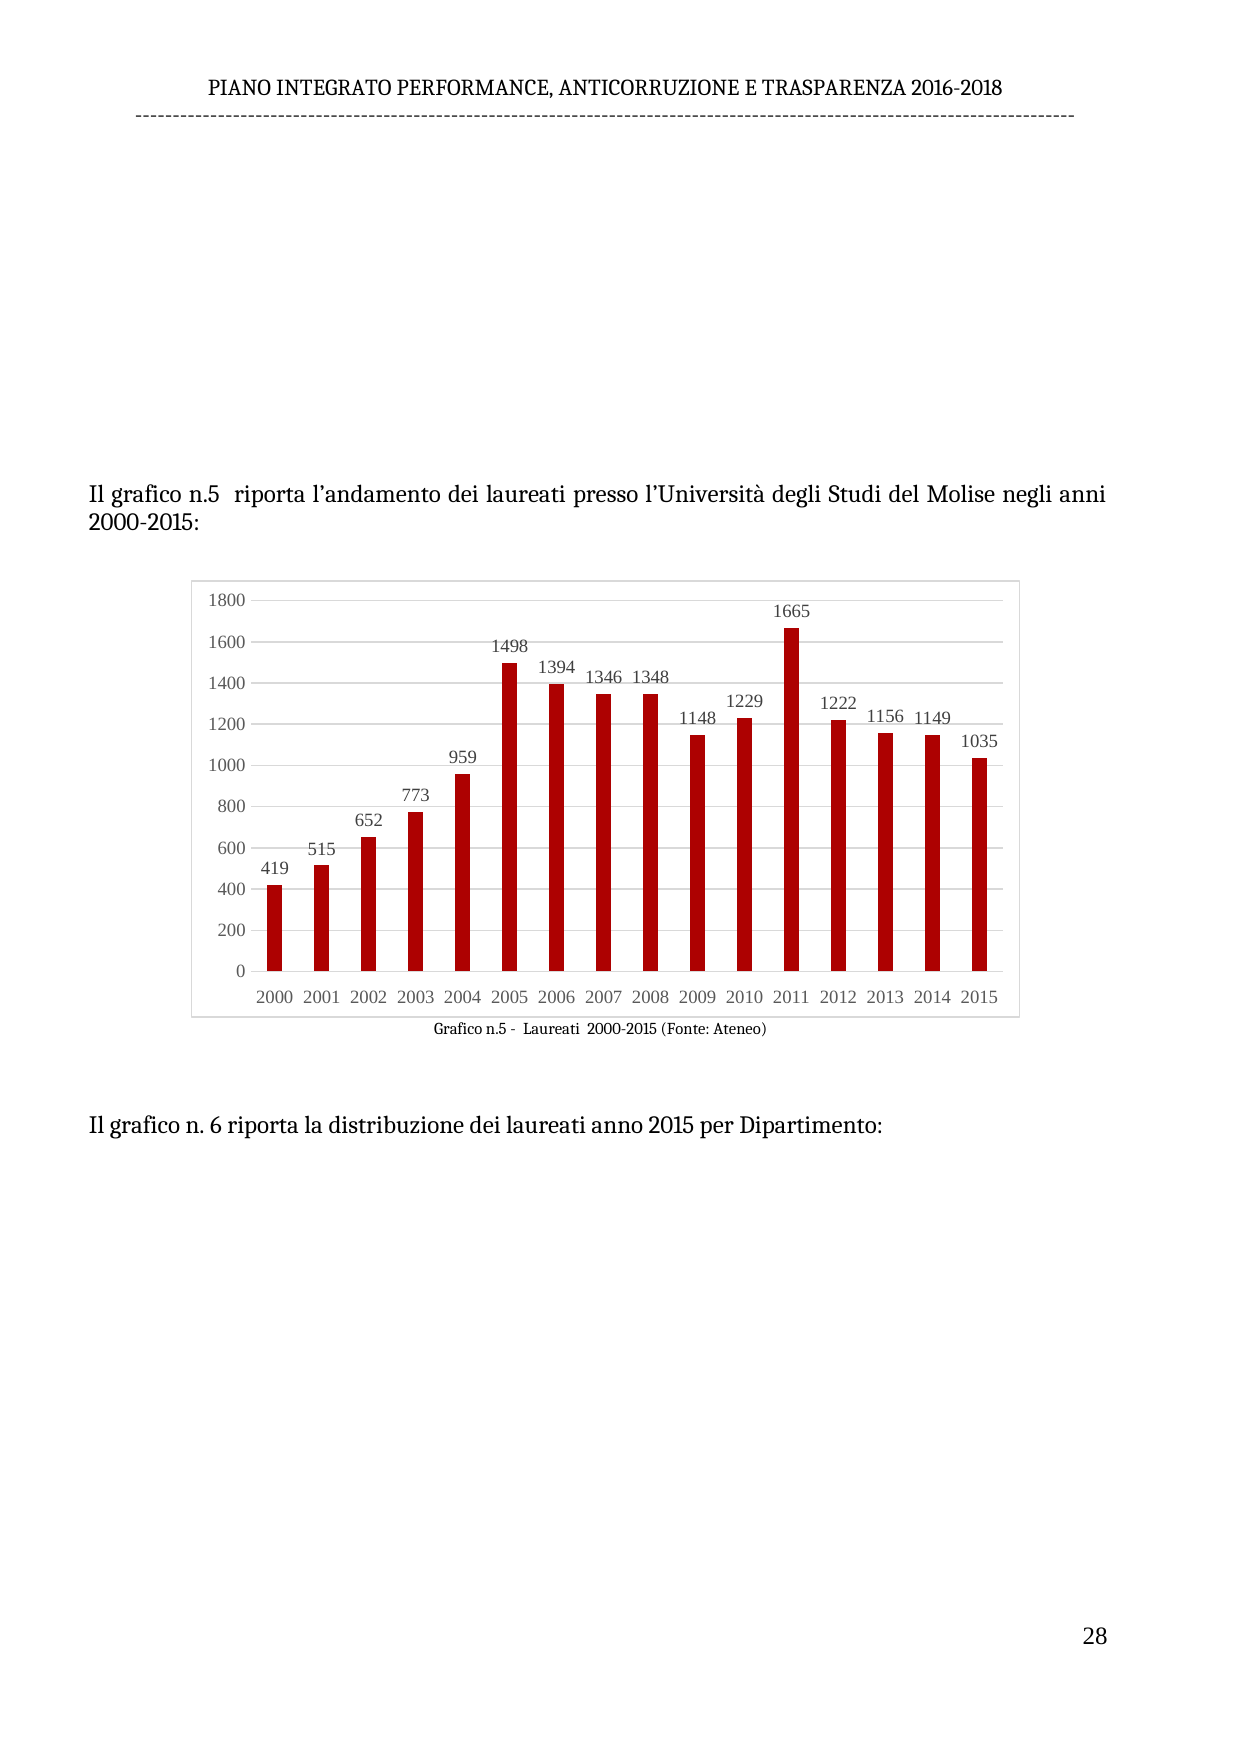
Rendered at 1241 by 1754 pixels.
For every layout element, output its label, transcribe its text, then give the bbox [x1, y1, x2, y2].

text Il grafico n.5 riporta l’andamento dei laureati presso l’Università degli Studi del Molise negli anni 2000-2015: [89, 479, 1107, 537]
text Grafico n.5 - Laureati 2000-2015 (Fonte: Ateneo) [103, 1018, 1107, 1039]
text Il grafico n. 6 riporta la distribuzione dei laureati anno 2015 per Dipartimento: [89, 1111, 1107, 1140]
